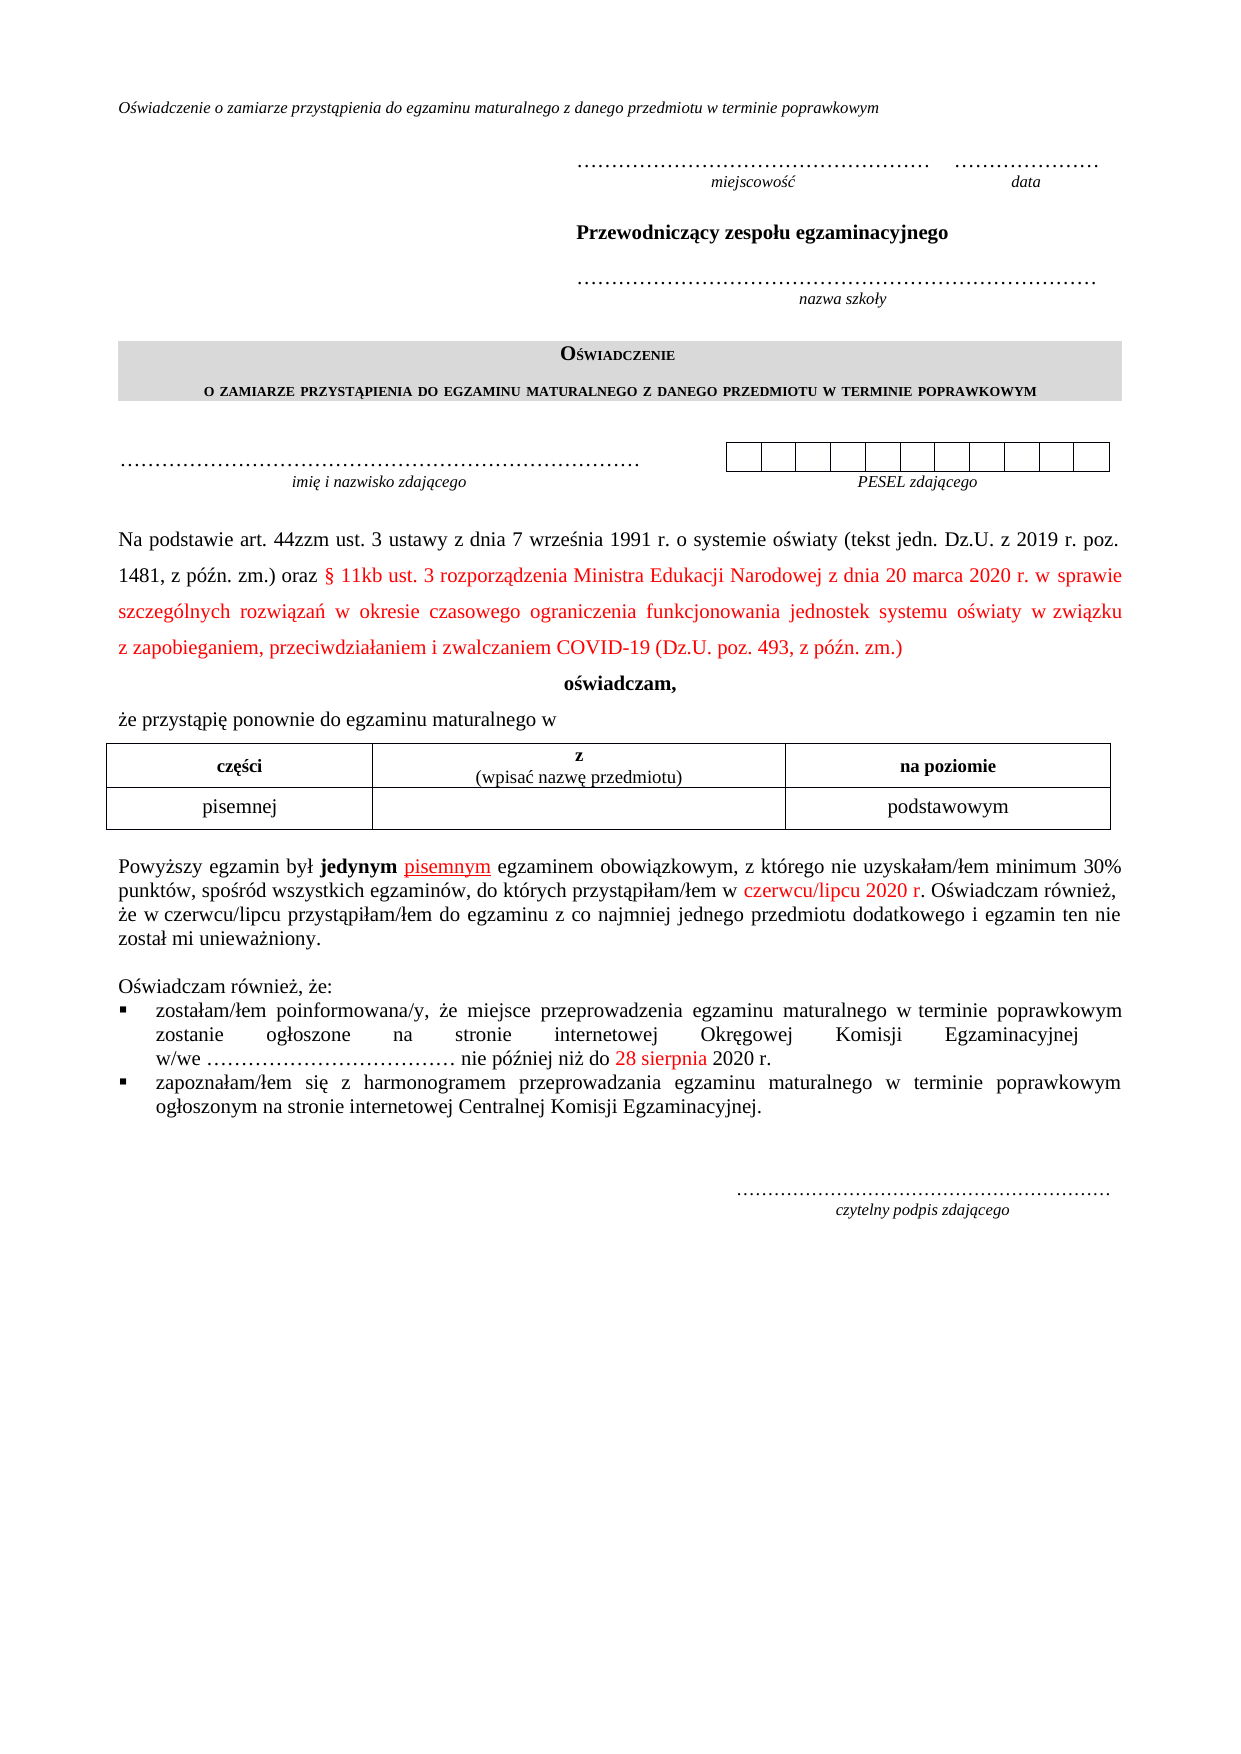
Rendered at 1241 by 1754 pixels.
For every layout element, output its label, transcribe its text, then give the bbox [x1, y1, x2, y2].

table_cell data [943, 172, 1111, 191]
table_cell podstawowym [786, 788, 1110, 829]
table_header …………………………………………………… [725, 1178, 1122, 1200]
table_cell pisemnej [107, 788, 372, 829]
table_cell miejscowość [565, 172, 942, 191]
text oświadczam, [118, 671, 1122, 695]
text Oświadczenie [118, 341, 1122, 365]
table_cell czytelny podpis zdającego [725, 1200, 1122, 1219]
table_header [653, 442, 726, 471]
text Oświadczam również, że: [118, 974, 1122, 998]
table_header części [107, 744, 372, 787]
table_cell nazwa szkoły [565, 289, 1111, 308]
table_cell imię i nazwisko zdającego [107, 471, 653, 500]
text Powyższy egzamin był jedynym pisemnym egzaminem obowiązkowym, z którego nie uzyskałam/łem minimum 30% punktów, spośród wszystkich egzaminów, do których przystąpiłam/łem w czerwcu/lipcu 2020 r. Oświadczam również, że w czerwcu/lipcu przystąpiłam/łem do egzaminu z co najmniej jednego przedmiotu dodatkowego i egzamin ten nie został mi unieważniony. [118, 854, 1122, 950]
table_header [901, 443, 934, 471]
table_cell PESEL zdającego [726, 472, 1110, 500]
text Na podstawie art. 44zzm ust. 3 ustawy z dnia 7 września 1991 r. o systemie oświaty (tekst jedn. Dz.U. z 2019 r. poz. 1481, z późn. zm.) oraz § 11kb ust. 3 rozporządzenia Ministra Edukacji Narodowej z dnia 20 marca 2020 r. w sprawie szczególnych rozwiązań w okresie czasowego ograniczenia funkcjonowania jednostek systemu oświaty w związku z zapobieganiem, przeciwdziałaniem i zwalczaniem COVID-19 (Dz.U. poz. 493, z późn. zm.) [118, 527, 1122, 659]
table_cell ………………………………………………………………… [565, 244, 1111, 289]
table_header ………………… [943, 148, 1111, 172]
table_header [727, 443, 761, 471]
table_header [1074, 443, 1109, 471]
table_header [831, 443, 865, 471]
table_header [935, 443, 969, 471]
table_header [1040, 443, 1073, 471]
table_header [970, 443, 1004, 471]
table_header [1005, 443, 1039, 471]
table_header z (wpisać nazwę przedmiotu) [373, 744, 785, 787]
table_header na poziomie [786, 744, 1110, 787]
text o zamiarze przystąpienia do egzaminu maturalnego z danego przedmiotu w terminie poprawkowym [118, 377, 1122, 401]
table_cell [653, 471, 726, 500]
table_header [796, 443, 830, 471]
table_header ………………………………………………………………… [107, 442, 653, 471]
table_header …………………………………………… [565, 148, 942, 172]
list zapoznałam/łem się z harmonogramem przeprowadzania egzaminu maturalnego w terminie poprawkowym ogłoszonym na stronie internetowej Centralnej Komisji Egzaminacyjnej. [118, 1070, 1122, 1118]
table_header [762, 443, 795, 471]
text że przystąpię ponownie do egzaminu maturalnego w [118, 707, 1122, 731]
table_header [866, 443, 900, 471]
table_cell [373, 788, 785, 829]
table_header Przewodniczący zespołu egzaminacyjnego [565, 220, 1111, 244]
list zostałam/łem poinformowana/y, że miejsce przeprowadzenia egzaminu maturalnego w terminie poprawkowym zostanie ogłoszone na stronie internetowej Okręgowej Komisji Egzaminacyjnej w/we ……………………………… nie później niż do 28 sierpnia 2020 r. [118, 998, 1122, 1070]
